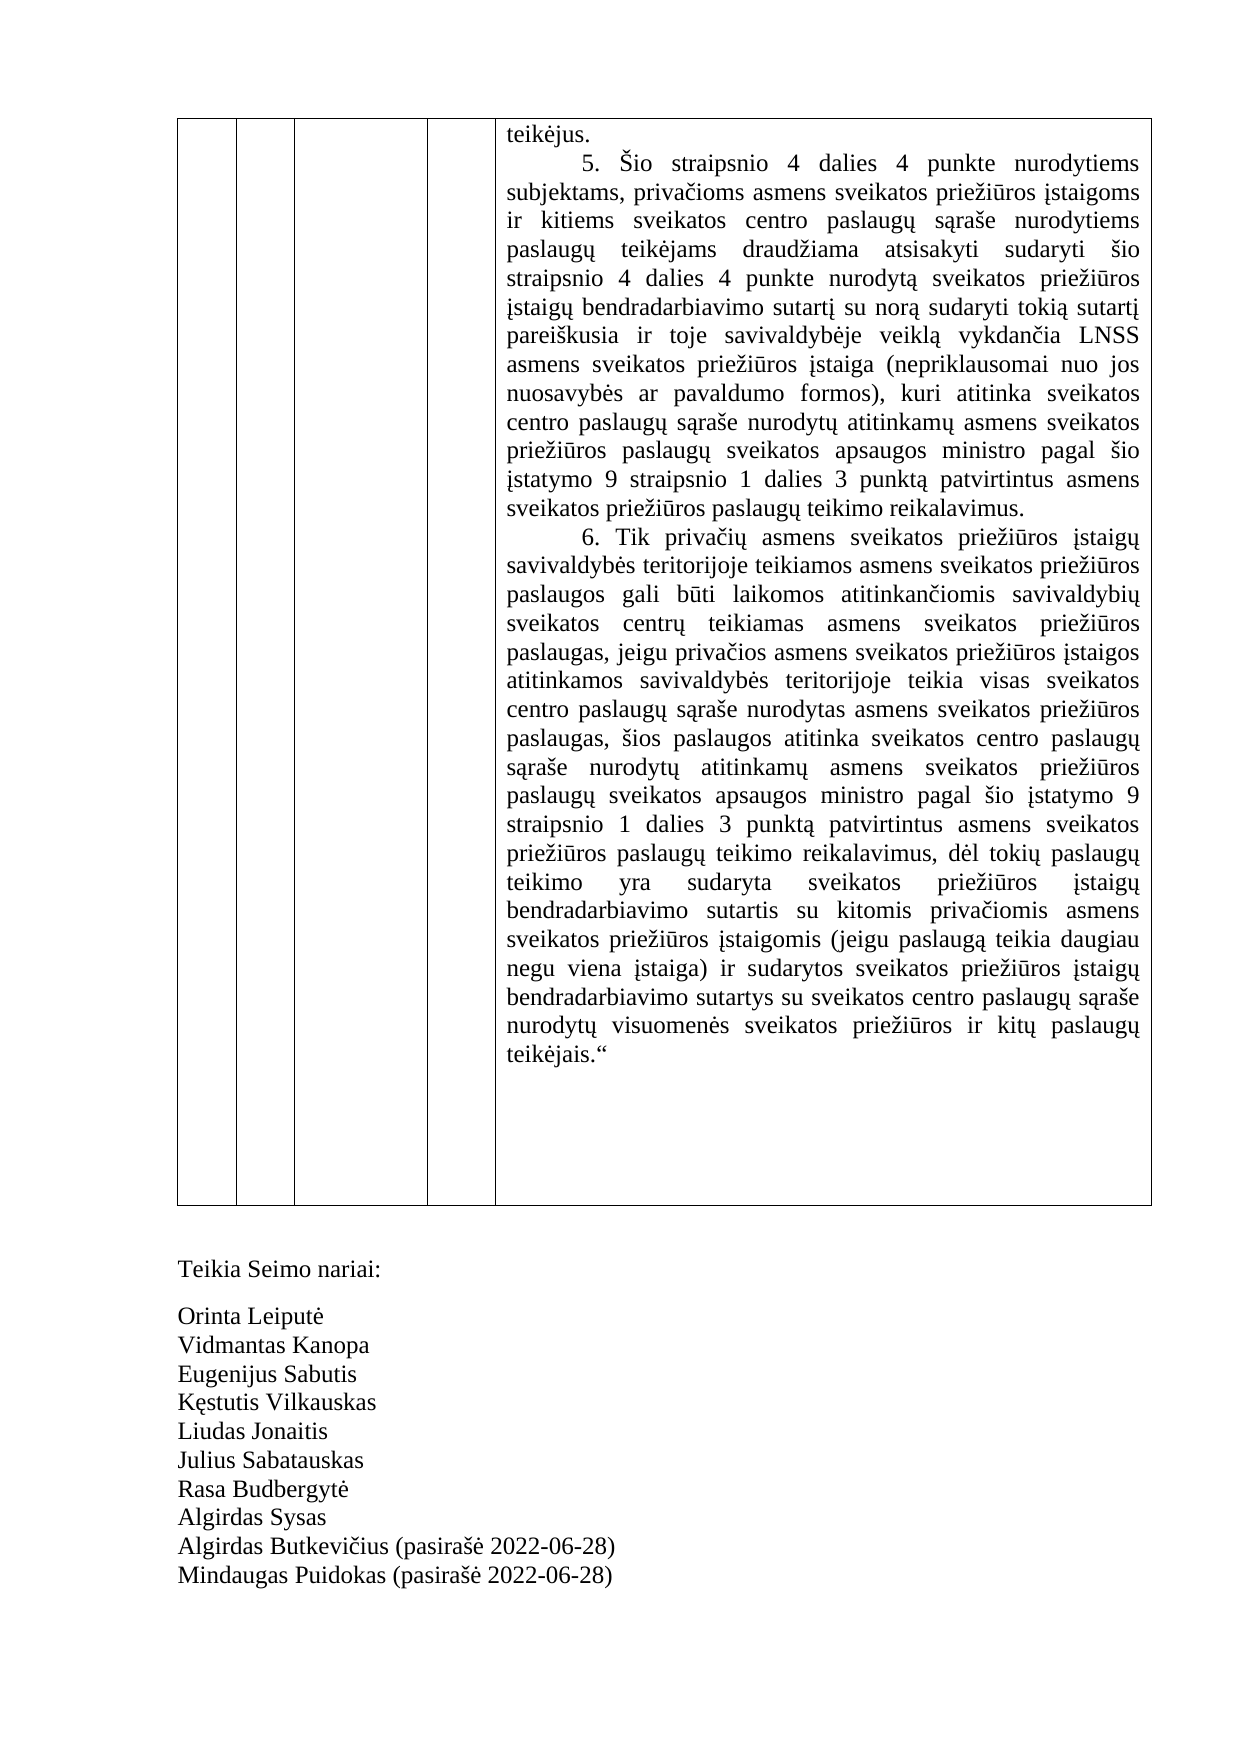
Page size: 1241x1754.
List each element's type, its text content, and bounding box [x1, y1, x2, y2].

text Liudas Jonaitis [177, 1416, 1152, 1445]
text Eugenijus Sabutis [177, 1359, 1152, 1387]
text Vidmantas Kanopa [177, 1330, 1152, 1359]
table_cell teikėjus. 5. Šio straipsnio 4 dalies 4 punkte nurodytiems subjektams, privačioms asmens sveikatos priežiūros įstaigoms ir kitiems sveikatos centro paslaugų sąraše nurodytiems paslaugų teikėjams draudžiama atsisakyti sudaryti šio straipsnio 4 dalies 4 punkte nurodytą sveikatos priežiūros įstaigų bendradarbiavimo sutartį su norą sudaryti tokią sutartį pareiškusia ir toje savivaldybėje veiklą vykdančia LNSS asmens sveikatos priežiūros įstaiga (nepriklausomai nuo jos nuosavybės ar pavaldumo formos), kuri atitinka sveikatos centro paslaugų sąraše nurodytų atitinkamų asmens sveikatos priežiūros paslaugų sveikatos apsaugos ministro pagal šio įstatymo 9 straipsnio 1 dalies 3 punktą patvirtintus asmens sveikatos priežiūros paslaugų teikimo reikalavimus. 6. Tik privačių asmens sveikatos priežiūros įstaigų savivaldybės teritorijoje teikiamos asmens sveikatos priežiūros paslaugos gali būti laikomos atitinkančiomis savivaldybių sveikatos centrų teikiamas asmens sveikatos priežiūros paslaugas, jeigu privačios asmens sveikatos priežiūros įstaigos atitinkamos savivaldybės teritorijoje teikia visas sveikatos centro paslaugų sąraše nurodytas asmens sveikatos priežiūros paslaugas, šios paslaugos atitinka sveikatos centro paslaugų sąraše nurodytų atitinkamų asmens sveikatos priežiūros paslaugų sveikatos apsaugos ministro pagal šio įstatymo 9 straipsnio 1 dalies 3 punktą patvirtintus asmens sveikatos priežiūros paslaugų teikimo reikalavimus, dėl tokių paslaugų teikimo yra sudaryta sveikatos priežiūros įstaigų bendradarbiavimo sutartis su kitomis privačiomis asmens sveikatos priežiūros įstaigomis (jeigu paslaugą teikia daugiau negu viena įstaiga) ir sudarytos sveikatos priežiūros įstaigų bendradarbiavimo sutartys su sveikatos centro paslaugų sąraše nurodytų visuomenės sveikatos priežiūros ir kitų paslaugų teikėjais.“ [496, 119, 1151, 1205]
text Kęstutis Vilkauskas [177, 1387, 1152, 1416]
table_cell [237, 119, 294, 1205]
table_cell [428, 119, 495, 1205]
text Algirdas Sysas [177, 1502, 1152, 1531]
text Julius Sabatauskas [177, 1445, 1152, 1474]
text Algirdas Butkevičius (pasirašė 2022-06-28) [177, 1531, 1152, 1560]
text Teikia Seimo nariai: [177, 1254, 1152, 1283]
table_cell [178, 119, 236, 1205]
text Orinta Leiputė [177, 1301, 1152, 1330]
text Mindaugas Puidokas (pasirašė 2022-06-28) [177, 1560, 1152, 1589]
table_cell [295, 119, 427, 1205]
text Rasa Budbergytė [177, 1474, 1152, 1502]
